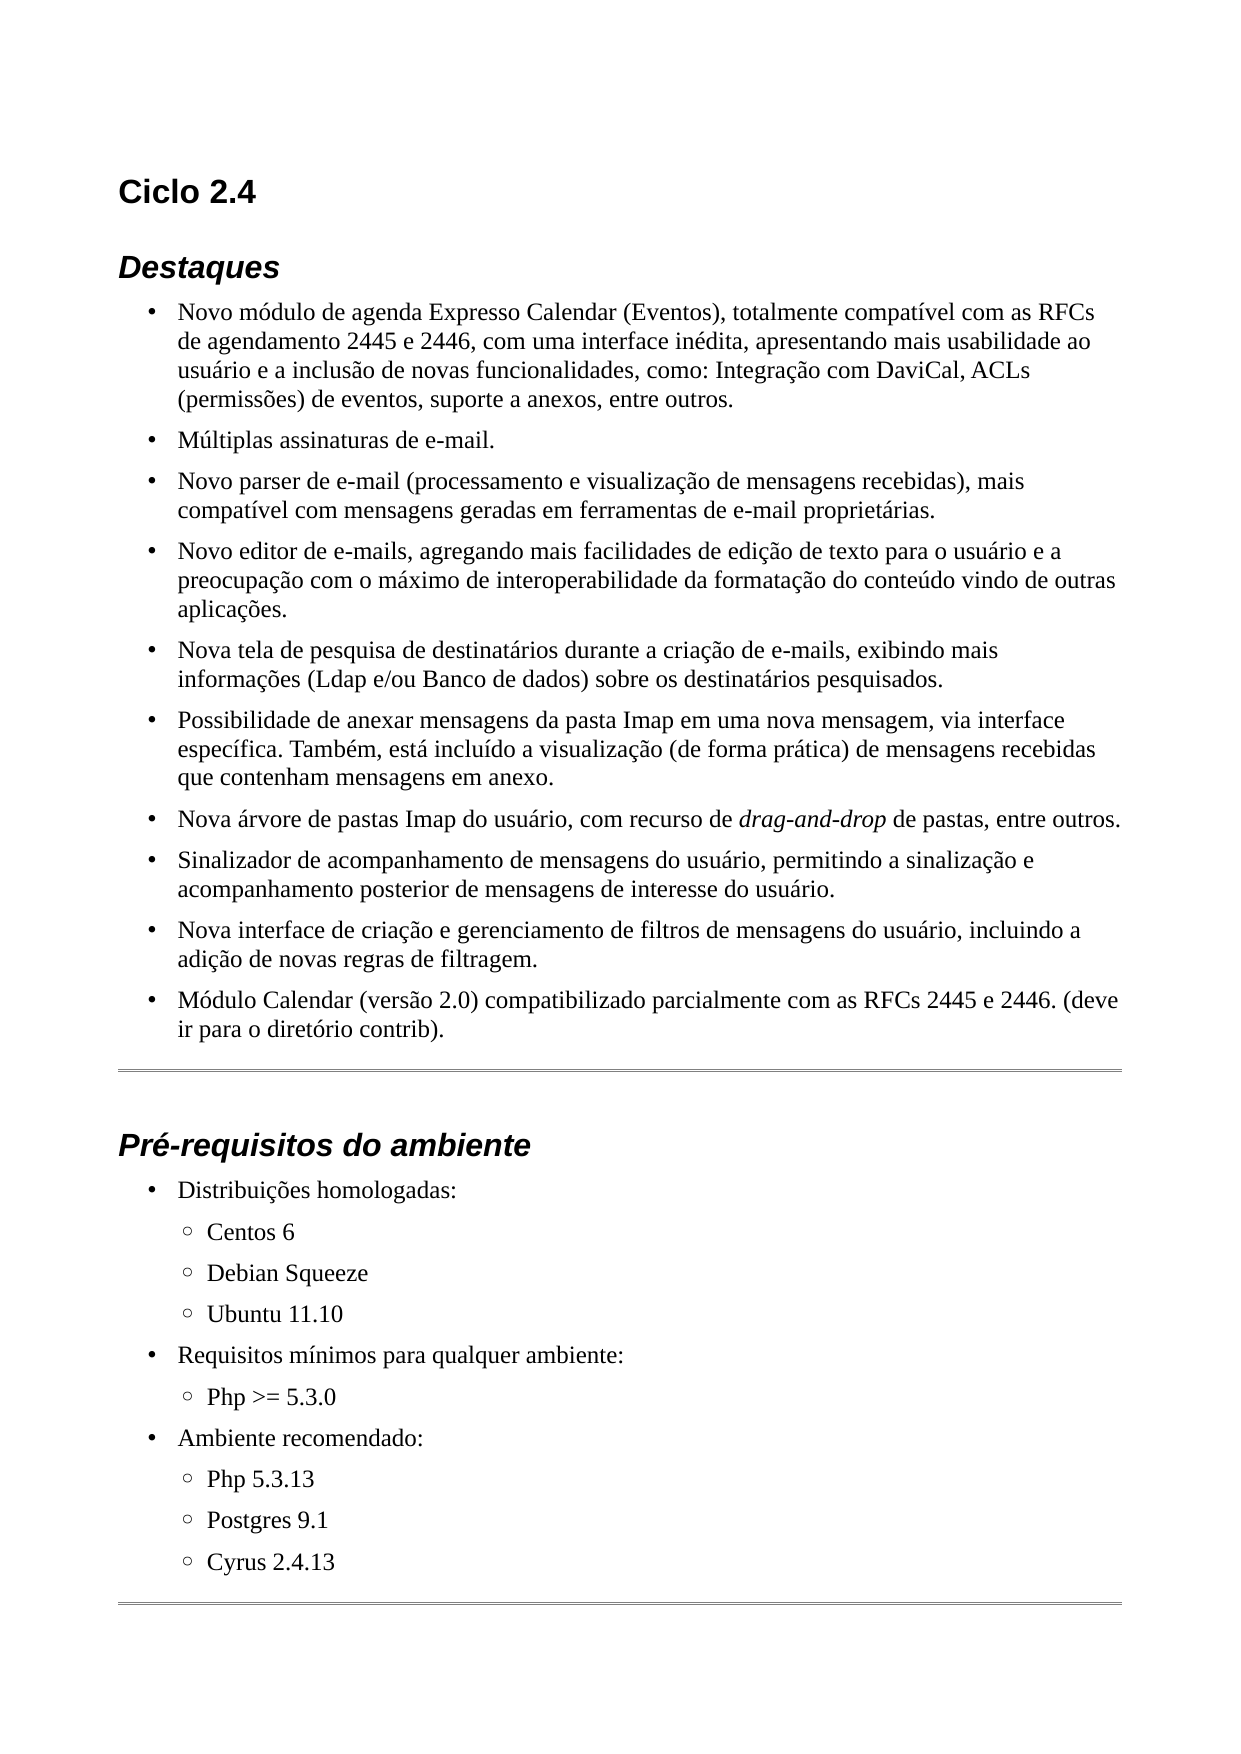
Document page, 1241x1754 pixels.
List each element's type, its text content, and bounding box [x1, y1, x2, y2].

subtitle Pré-requisitos do ambiente [118, 1126, 1122, 1163]
list Possibilidade de anexar mensagens da pasta Imap em uma nova mensagem, via interface específica. Também, está incluído a visualização (de forma prática) de mensagens recebidas que contenham mensagens em anexo. [148, 705, 1122, 791]
list Sinalizador de acompanhamento de mensagens do usuário, permitindo a sinalização e acompanhamento posterior de mensagens de interesse do usuário. [148, 845, 1122, 902]
list Distribuições homologadas: [148, 1175, 1122, 1204]
list Nova interface de criação e gerenciamento de filtros de mensagens do usuário, incluindo a adição de novas regras de filtragem. [148, 915, 1122, 972]
list Cyrus 2.4.13 [177, 1547, 1122, 1575]
list Centos 6 [177, 1217, 1122, 1245]
list Nova tela de pesquisa de destinatários durante a criação de e-mails, exibindo mais informações (Ldap e/ou Banco de dados) sobre os destinatários pesquisados. [148, 635, 1122, 692]
list Requisitos mínimos para qualquer ambiente: [148, 1340, 1122, 1369]
list Novo editor de e-mails, agregando mais facilidades de edição de texto para o usuário e a preocupação com o máximo de interoperabilidade da formatação do conteúdo vindo de outras aplicações. [148, 536, 1122, 622]
list Novo parser de e-mail (processamento e visualização de mensagens recebidas), mais compatível com mensagens geradas em ferramentas de e-mail proprietárias. [148, 466, 1122, 524]
list Php 5.3.13 [177, 1464, 1122, 1493]
list Módulo Calendar (versão 2.0) compatibilizado parcialmente com as RFCs 2445 e 2446. (deve ir para o diretório contrib). [148, 985, 1122, 1042]
list Php >= 5.3.0 [177, 1382, 1122, 1410]
subtitle Destaques [118, 248, 1122, 285]
list Debian Squeeze [177, 1258, 1122, 1287]
list Ubuntu 11.10 [177, 1299, 1122, 1328]
subtitle Ciclo 2.4 [118, 172, 1122, 211]
list Postgres 9.1 [177, 1505, 1122, 1534]
list Múltiplas assinaturas de e-mail. [148, 425, 1122, 454]
list Novo módulo de agenda Expresso Calendar (Eventos), totalmente compatível com as RFCs de agendamento 2445 e 2446, com uma interface inédita, apresentando mais usabilidade ao usuário e a inclusão de novas funcionalidades, como: Integração com DaviCal, ACLs (permissões) de eventos, suporte a anexos, entre outros. [148, 297, 1122, 412]
list Ambiente recomendado: [148, 1423, 1122, 1452]
list Nova árvore de pastas Imap do usuário, com recurso de drag-and-drop de pastas, entre outros. [148, 804, 1122, 832]
